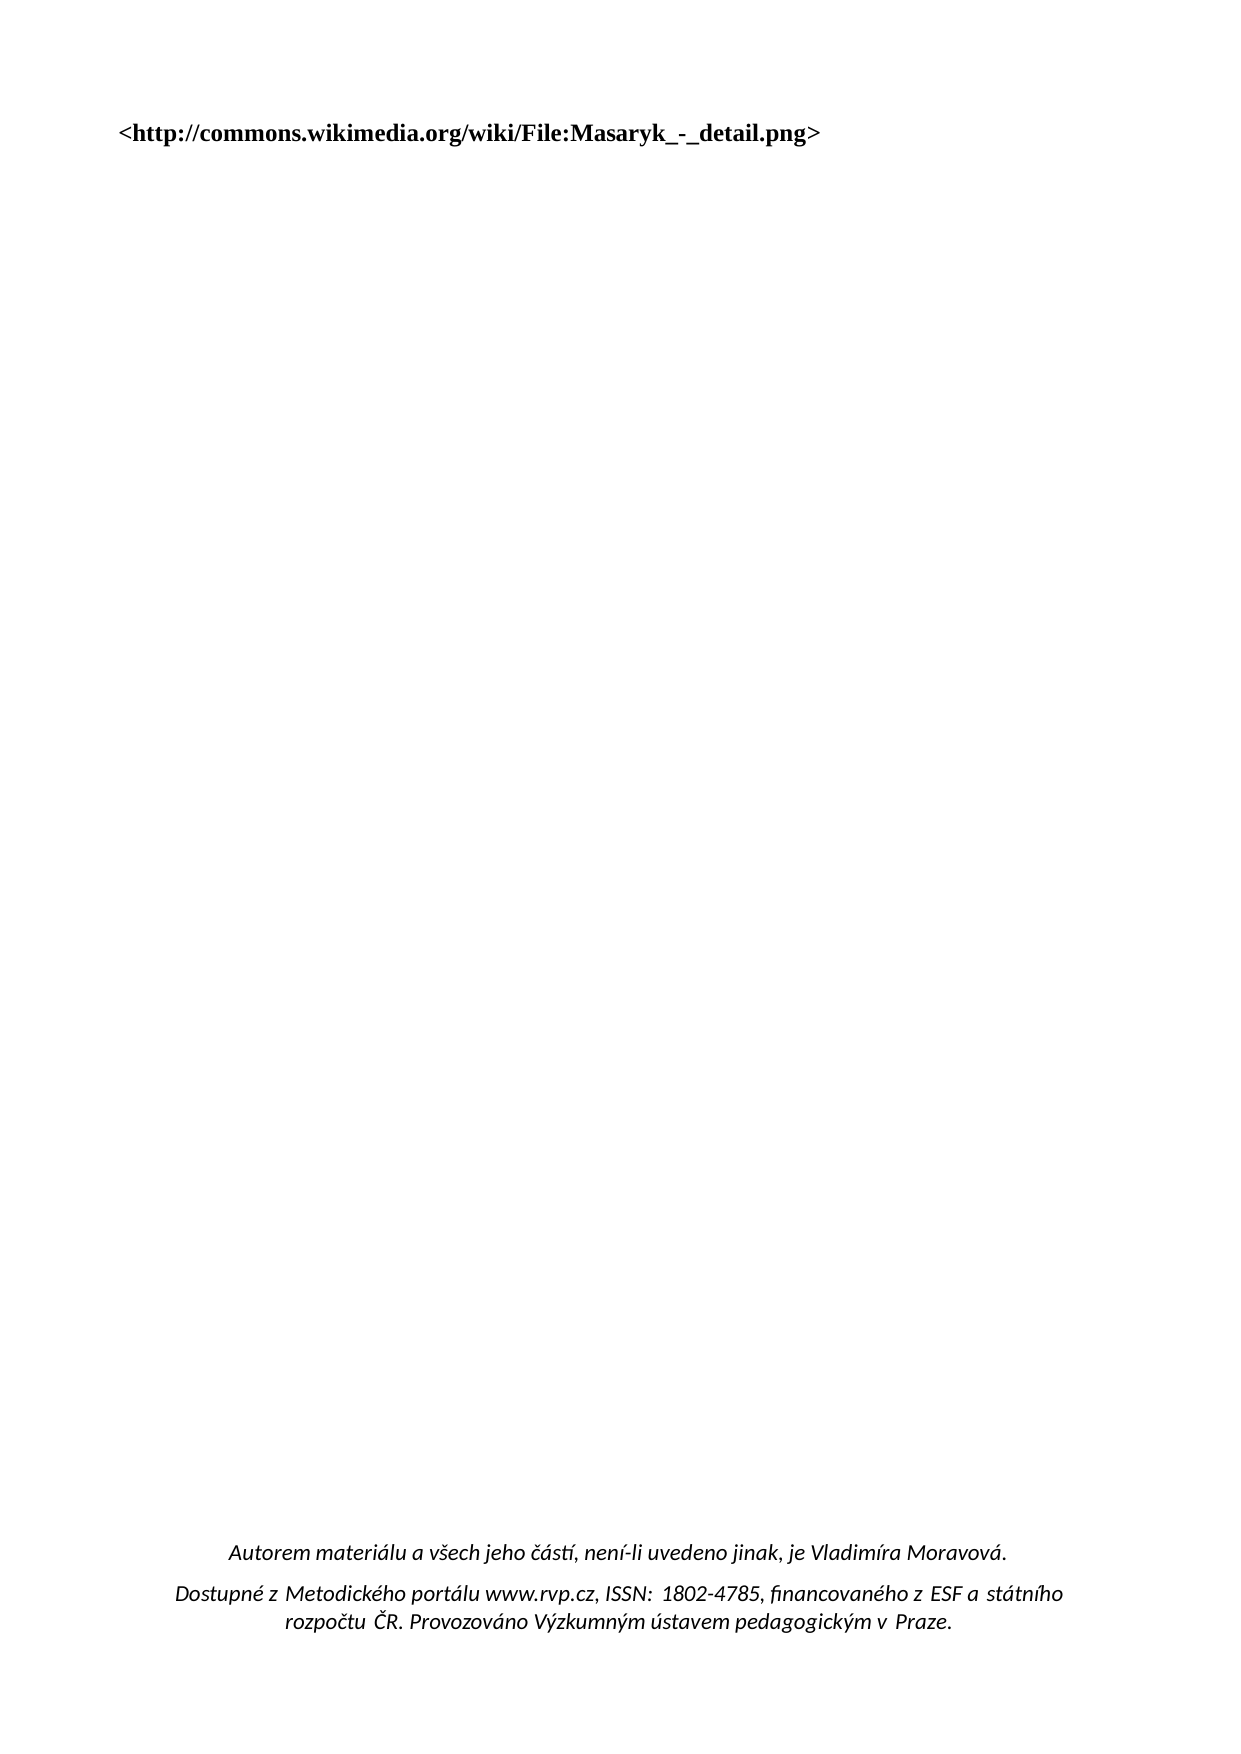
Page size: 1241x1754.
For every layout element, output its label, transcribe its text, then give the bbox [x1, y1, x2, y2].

text <http://commons.wikimedia.org/wiki/File:Masaryk_-_detail.png> [118, 118, 1122, 147]
